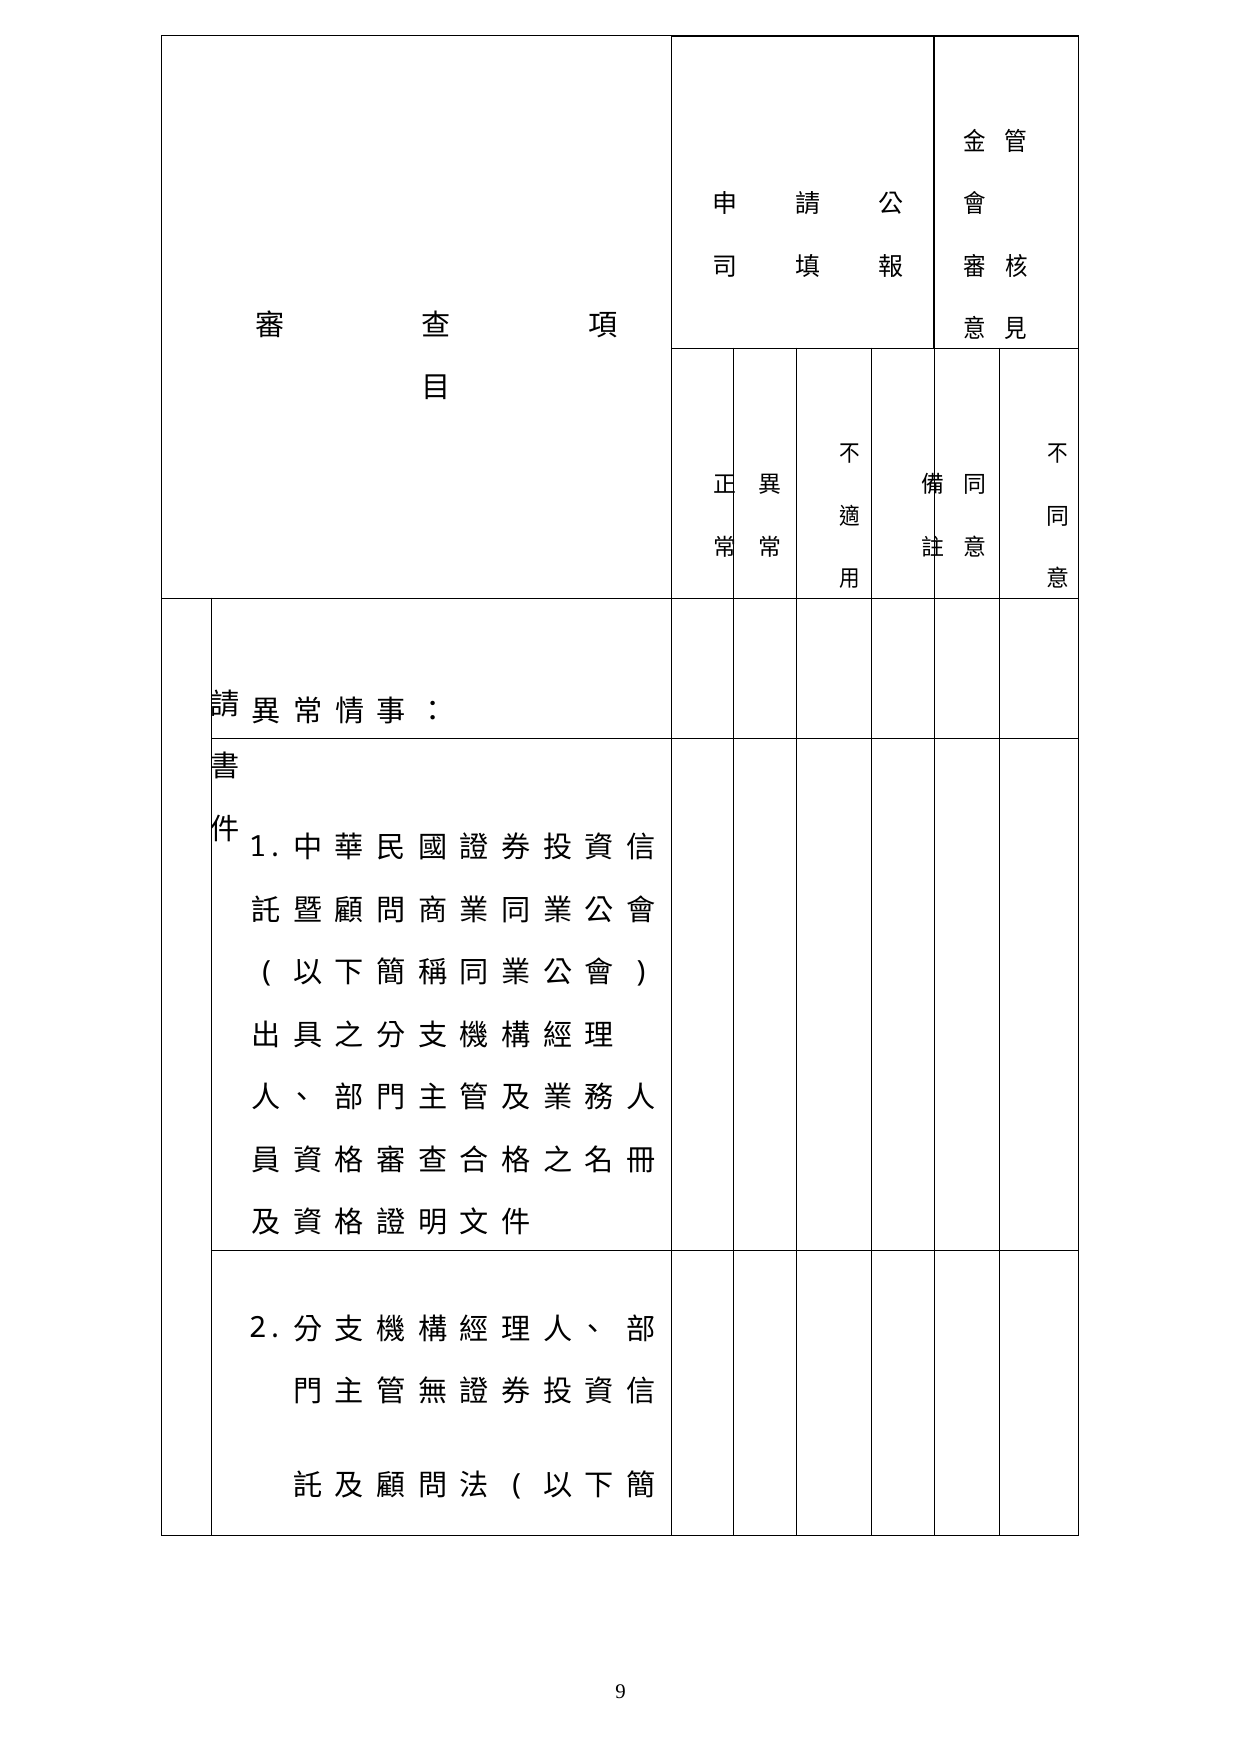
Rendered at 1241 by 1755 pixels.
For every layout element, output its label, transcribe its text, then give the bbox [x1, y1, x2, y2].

table_cell [1000, 739, 1078, 1249]
table_cell 不適用 [797, 349, 871, 597]
table_cell [797, 599, 871, 738]
table_cell 是否檢附下列書件且無異常情事： [212, 599, 671, 738]
table_cell 2.分支機構經理人、部門主管無證券投資信託及顧問法(以下簡 [212, 1251, 671, 1535]
table_cell [1000, 599, 1078, 738]
table_cell 備註 [872, 349, 934, 597]
table_header 金管會 審核意見 [935, 37, 1078, 347]
table_cell [672, 1251, 733, 1535]
table_cell [872, 599, 934, 738]
table_cell [935, 1251, 999, 1535]
table_cell [872, 1251, 934, 1535]
table_cell [872, 739, 934, 1249]
table_cell [672, 599, 733, 738]
table_cell 異常 [734, 349, 796, 597]
table_cell 同意 [935, 349, 999, 597]
table_cell [797, 739, 871, 1249]
table_header 申 請 公 司 填 報 [672, 37, 933, 347]
table_header 審 查 項 目 [162, 36, 671, 597]
table_cell [734, 739, 796, 1249]
table_cell [797, 1251, 871, 1535]
table_cell 不同意 [1000, 349, 1078, 597]
table_cell [935, 739, 999, 1249]
table_cell [734, 599, 796, 738]
table_cell [935, 599, 999, 738]
table_cell [1000, 1251, 1078, 1535]
table_cell [734, 1251, 796, 1535]
table_cell 1.中華民國證券投資信託暨顧問商業同業公會(以下簡稱同業公會)出具之分支機構經理人、部門主管及業務人員資格審查合格之名冊及資格證明文件 [212, 739, 671, 1249]
table_cell 正常 [672, 349, 733, 597]
table_cell 申請書件 [162, 599, 211, 1535]
table_cell [672, 739, 733, 1249]
